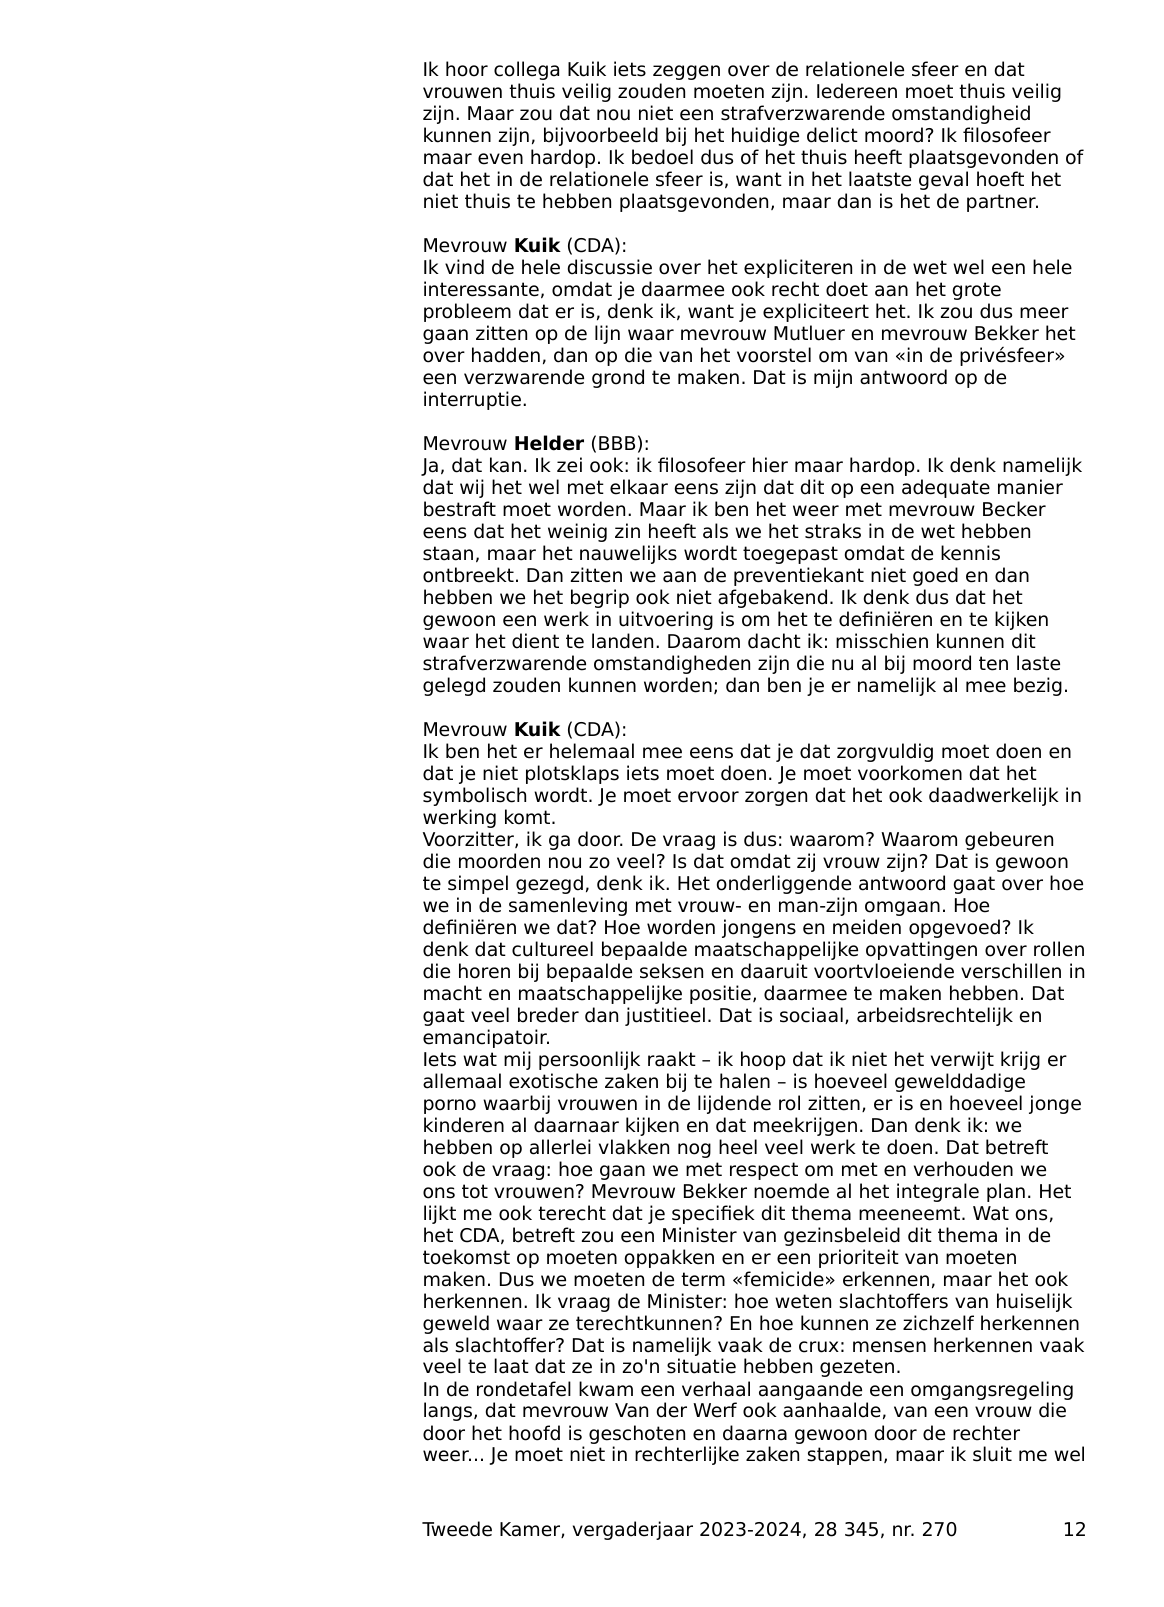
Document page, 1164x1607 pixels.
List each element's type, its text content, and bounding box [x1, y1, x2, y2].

text In de rondetafel kwam een verhaal aangaande een omgangsregeling langs, dat mevrouw Van der Werf ook aanhaalde, van een vrouw die door het hoofd is geschoten en daarna gewoon door de rechter weer... Je moet niet in rechterlijke zaken stappen, maar ik sluit me wel [422, 1378, 1087, 1466]
text Iets wat mij persoonlijk raakt – ik hoop dat ik niet het verwijt krijg er allemaal exotische zaken bij te halen – is hoeveel gewelddadige porno waarbij vrouwen in de lijdende rol zitten, er is en hoeveel jonge kinderen al daarnaar kijken en dat meekrijgen. Dan denk ik: we hebben op allerlei vlakken nog heel veel werk te doen. Dat betreft ook de vraag: hoe gaan we met respect om met en verhouden we ons tot vrouwen? Mevrouw Bekker noemde al het integrale plan. Het lijkt me ook terecht dat je specifiek dit thema meeneemt. Wat ons, het CDA, betreft zou een Minister van gezinsbeleid dit thema in de toekomst op moeten oppakken en er een prioriteit van moeten maken. Dus we moeten de term «femicide» erkennen, maar het ook herkennen. Ik vraag de Minister: hoe weten slachtoffers van huiselijk geweld waar ze terechtkunnen? En hoe kunnen ze zichzelf herkennen als slachtoffer? Dat is namelijk vaak de crux: mensen herkennen vaak veel te laat dat ze in zo'n situatie hebben gezeten. [422, 1049, 1087, 1378]
text Mevrouw Kuik (CDA): [422, 719, 1087, 741]
text Mevrouw Helder (BBB): [422, 433, 1087, 455]
text Ik vind de hele discussie over het expliciteren in de wet wel een hele interessante, omdat je daarmee ook recht doet aan het grote probleem dat er is, denk ik, want je expliciteert het. Ik zou dus meer gaan zitten op de lijn waar mevrouw Mutluer en mevrouw Bekker het over hadden, dan op die van het voorstel om van «in de privésfeer» een verzwarende grond te maken. Dat is mijn antwoord op de interruptie. [422, 257, 1087, 411]
text Voorzitter, ik ga door. De vraag is dus: waarom? Waarom gebeuren die moorden nou zo veel? Is dat omdat zij vrouw zijn? Dat is gewoon te simpel gezegd, denk ik. Het onderliggende antwoord gaat over hoe we in de samenleving met vrouw- en man-zijn omgaan. Hoe definiëren we dat? Hoe worden jongens en meiden opgevoed? Ik denk dat cultureel bepaalde maatschappelijke opvattingen over rollen die horen bij bepaalde seksen en daaruit voortvloeiende verschillen in macht en maatschappelijke positie, daarmee te maken hebben. Dat gaat veel breder dan justitieel. Dat is sociaal, arbeidsrechtelijk en emancipatoir. [422, 829, 1087, 1049]
text Ik hoor collega Kuik iets zeggen over de relationele sfeer en dat vrouwen thuis veilig zouden moeten zijn. Iedereen moet thuis veilig zijn. Maar zou dat nou niet een strafverzwarende omstandigheid kunnen zijn, bijvoorbeeld bij het huidige delict moord? Ik filosofeer maar even hardop. Ik bedoel dus of het thuis heeft plaatsgevonden of dat het in de relationele sfeer is, want in het laatste geval hoeft het niet thuis te hebben plaatsgevonden, maar dan is het de partner. [422, 59, 1087, 213]
text Ja, dat kan. Ik zei ook: ik filosofeer hier maar hardop. Ik denk namelijk dat wij het wel met elkaar eens zijn dat dit op een adequate manier bestraft moet worden. Maar ik ben het weer met mevrouw Becker eens dat het weinig zin heeft als we het straks in de wet hebben staan, maar het nauwelijks wordt toegepast omdat de kennis ontbreekt. Dan zitten we aan de preventiekant niet goed en dan hebben we het begrip ook niet afgebakend. Ik denk dus dat het gewoon een werk in uitvoering is om het te definiëren en te kijken waar het dient te landen. Daarom dacht ik: misschien kunnen dit strafverzwarende omstandigheden zijn die nu al bij moord ten laste gelegd zouden kunnen worden; dan ben je er namelijk al mee bezig. [422, 455, 1087, 697]
text Mevrouw Kuik (CDA): [422, 235, 1087, 257]
text Ik ben het er helemaal mee eens dat je dat zorgvuldig moet doen en dat je niet plotsklaps iets moet doen. Je moet voorkomen dat het symbolisch wordt. Je moet ervoor zorgen dat het ook daadwerkelijk in werking komt. [422, 741, 1087, 829]
